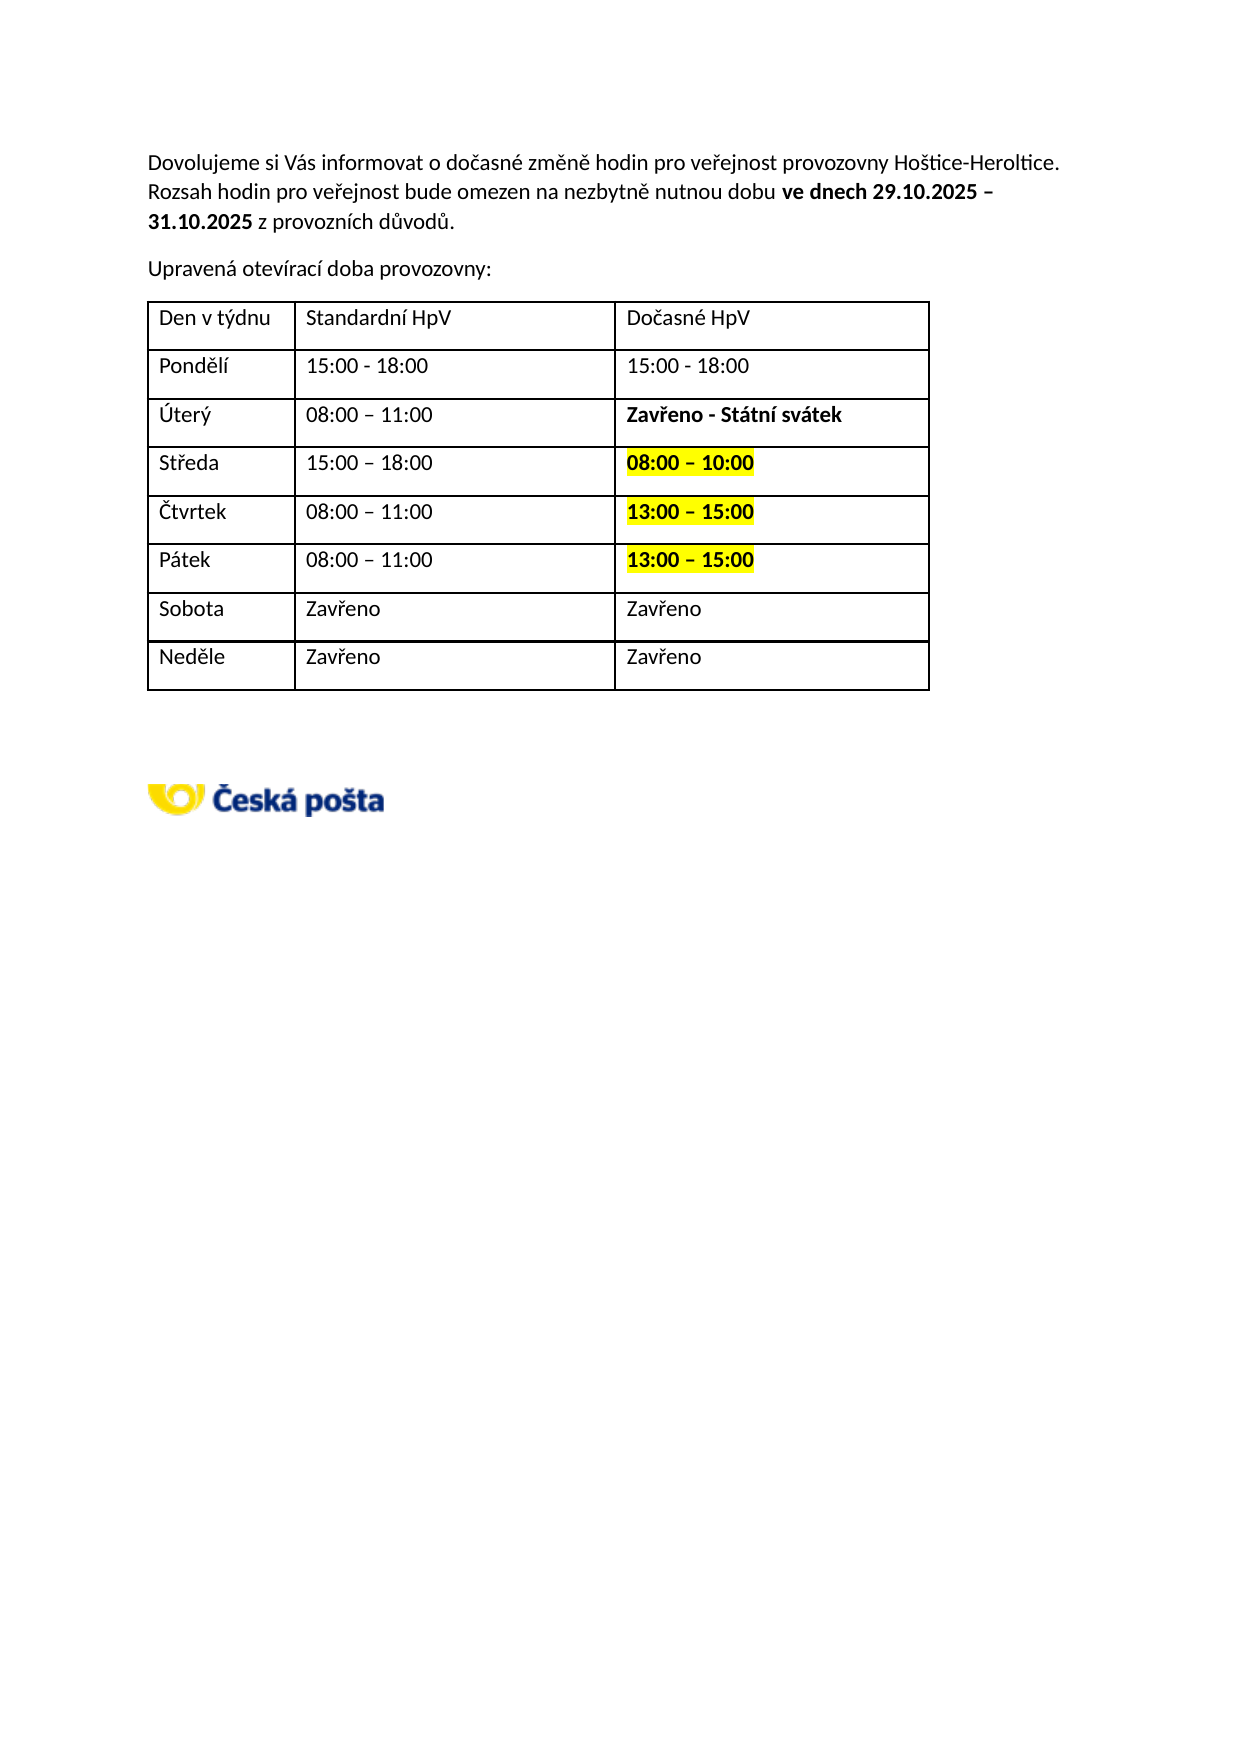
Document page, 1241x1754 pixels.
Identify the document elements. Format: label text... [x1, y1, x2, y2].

table_cell Zavřeno [616, 594, 928, 640]
table_header Standardní HpV [296, 303, 614, 349]
table_cell 08:00 – 11:00 [296, 545, 614, 592]
text Upravená otevírací doba provozovny: [148, 254, 1093, 282]
table_cell Pondělí [149, 351, 294, 398]
table_cell Zavřeno [296, 594, 614, 640]
table_cell Zavřeno [296, 643, 614, 689]
table_cell Zavřeno - Státní svátek [616, 400, 928, 446]
table_header Dočasné HpV [616, 303, 928, 349]
table_cell 15:00 - 18:00 [296, 351, 614, 398]
table_cell 15:00 – 18:00 [296, 448, 614, 495]
table_cell Zavřeno [616, 643, 928, 689]
text Dovolujeme si Vás informovat o dočasné změně hodin pro veřejnost provozovny Hoštice-Heroltice. Rozsah hodin pro veřejnost bude omezen na nezbytně nutnou dobu ve dnech 29.10.2025 – 31.10.2025 z provozních důvodů. [148, 148, 1093, 235]
table_cell 08:00 – 11:00 [296, 497, 614, 543]
table_cell Neděle [149, 643, 294, 689]
table_cell 08:00 – 10:00 [616, 448, 928, 495]
table_cell Středa [149, 448, 294, 495]
table_cell 08:00 – 11:00 [296, 400, 614, 446]
table_cell 13:00 – 15:00 [616, 497, 928, 543]
table_cell 13:00 – 15:00 [616, 545, 928, 592]
table_cell Pátek [149, 545, 294, 592]
table_header Den v týdnu [149, 303, 294, 349]
table_cell Čtvrtek [149, 497, 294, 543]
table_cell 15:00 - 18:00 [616, 351, 928, 398]
table_cell Sobota [149, 594, 294, 640]
table_cell Úterý [149, 400, 294, 446]
